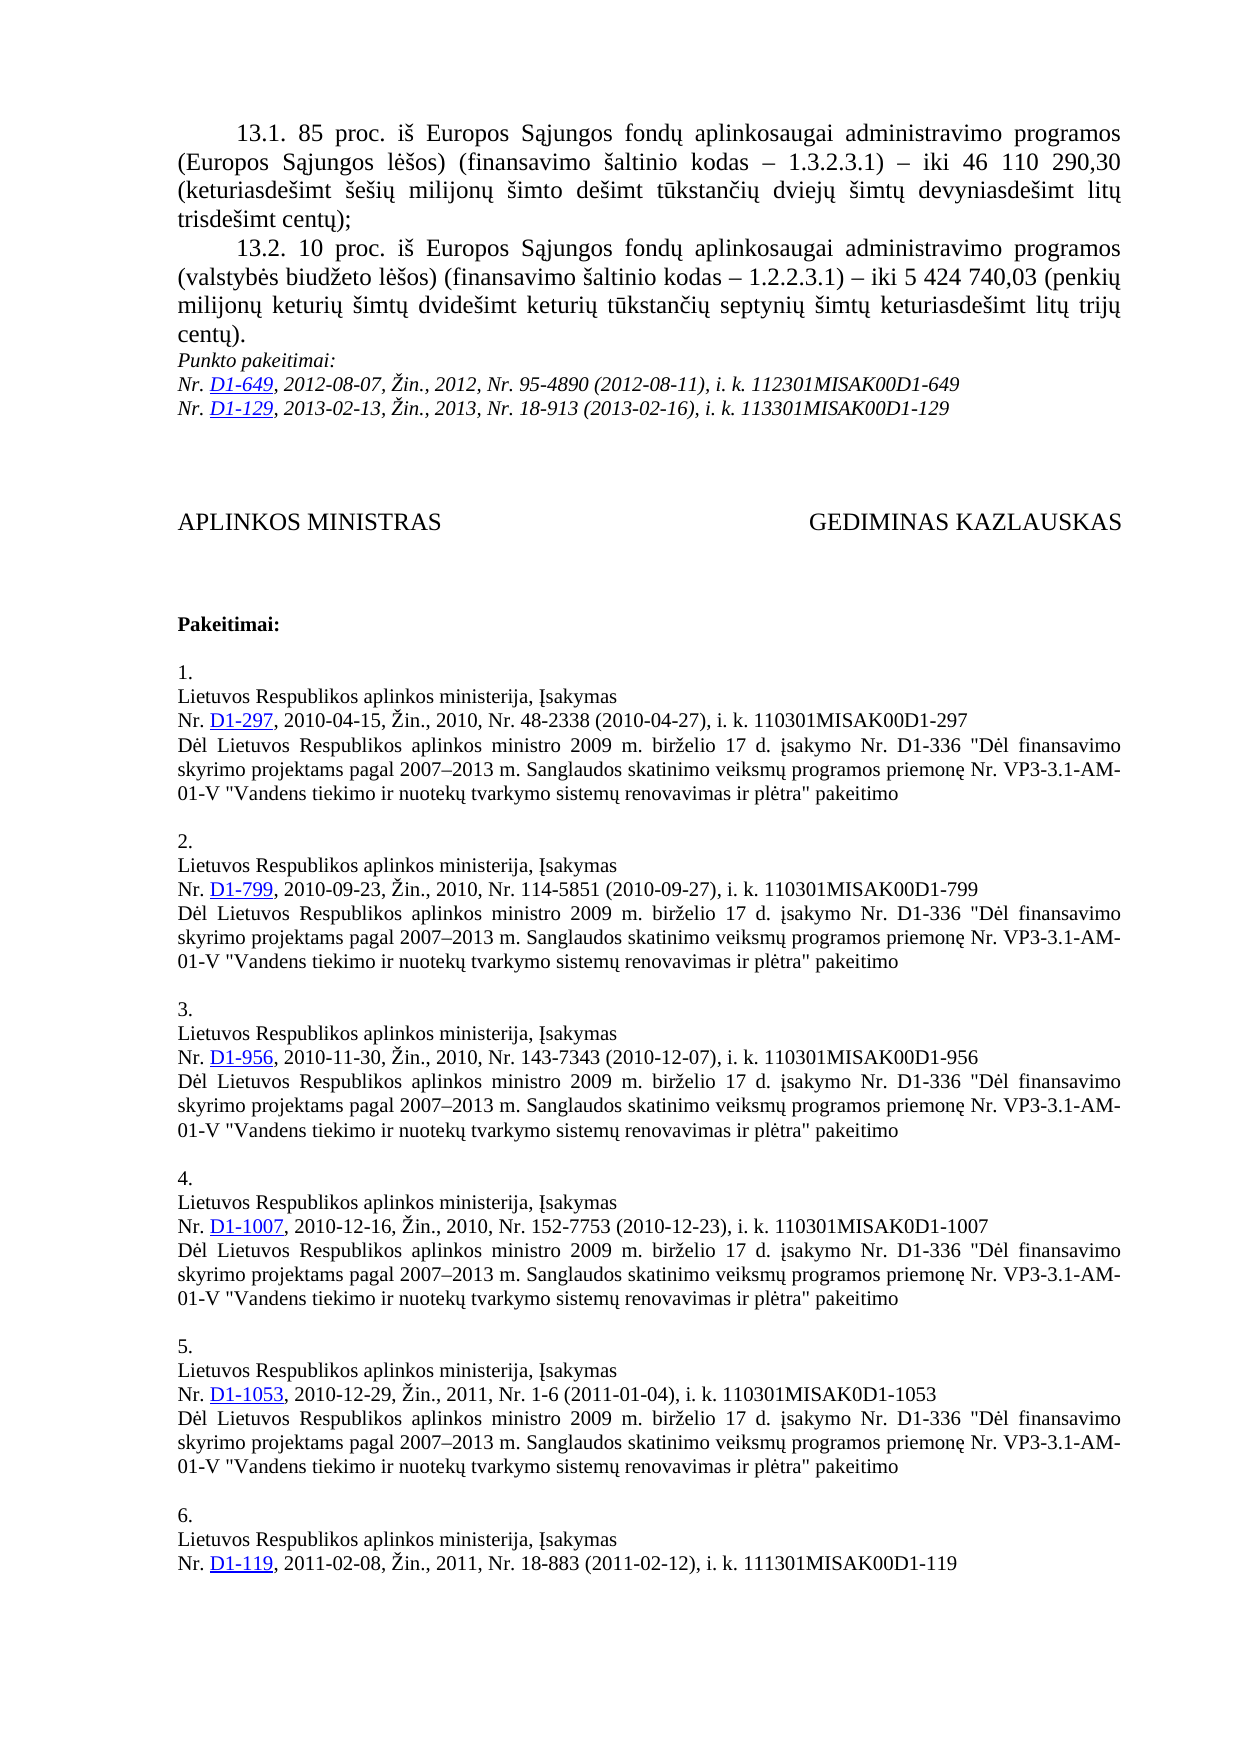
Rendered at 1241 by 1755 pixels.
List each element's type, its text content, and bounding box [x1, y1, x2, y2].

text Nr. D1-1053, 2010-12-29, Žin., 2011, Nr. 1-6 (2011-01-04), i. k. 110301MISAK0D1-1053 [177, 1382, 1122, 1406]
text 4. [177, 1166, 1122, 1190]
text Lietuvos Respublikos aplinkos ministerija, Įsakymas [177, 1527, 1122, 1551]
text Nr. D1-297, 2010-04-15, Žin., 2010, Nr. 48-2338 (2010-04-27), i. k. 110301MISAK00D1-297 [177, 708, 1122, 732]
text Lietuvos Respublikos aplinkos ministerija, Įsakymas [177, 1021, 1122, 1045]
text Nr. D1-1007, 2010-12-16, Žin., 2010, Nr. 152-7753 (2010-12-23), i. k. 110301MISAK0D1-1007 [177, 1214, 1122, 1238]
text Punkto pakeitimai: [177, 348, 1122, 372]
text 2. [177, 829, 1122, 853]
text 13.2. 10 proc. iš Europos Sąjungos fondų aplinkosaugai administravimo programos (valstybės biudžeto lėšos) (finansavimo šaltinio kodas – 1.2.2.3.1) – iki 5 424 740,03 (penkių milijonų keturių šimtų dvidešimt keturių tūkstančių septynių šimtų keturiasdešimt litų trijų centų). [177, 233, 1122, 348]
text Lietuvos Respublikos aplinkos ministerija, Įsakymas [177, 1358, 1122, 1382]
text 3. [177, 997, 1122, 1021]
text 5. [177, 1334, 1122, 1358]
text Nr. D1-799, 2010-09-23, Žin., 2010, Nr. 114-5851 (2010-09-27), i. k. 110301MISAK00D1-799 [177, 877, 1122, 901]
text Dėl Lietuvos Respublikos aplinkos ministro 2009 m. birželio 17 d. įsakymo Nr. D1-336 "Dėl finansavimo skyrimo projektams pagal 2007–2013 m. Sanglaudos skatinimo veiksmų programos priemonę Nr. VP3-3.1-AM-01-V "Vandens tiekimo ir nuotekų tvarkymo sistemų renovavimas ir plėtra" pakeitimo [177, 1238, 1122, 1310]
text Pakeitimai: [177, 612, 1122, 636]
text Dėl Lietuvos Respublikos aplinkos ministro 2009 m. birželio 17 d. įsakymo Nr. D1-336 "Dėl finansavimo skyrimo projektams pagal 2007–2013 m. Sanglaudos skatinimo veiksmų programos priemonę Nr. VP3-3.1-AM-01-V "Vandens tiekimo ir nuotekų tvarkymo sistemų renovavimas ir plėtra" pakeitimo [177, 1069, 1122, 1142]
text Nr. D1-119, 2011-02-08, Žin., 2011, Nr. 18-883 (2011-02-12), i. k. 111301MISAK00D1-119 [177, 1551, 1122, 1575]
text Dėl Lietuvos Respublikos aplinkos ministro 2009 m. birželio 17 d. įsakymo Nr. D1-336 "Dėl finansavimo skyrimo projektams pagal 2007–2013 m. Sanglaudos skatinimo veiksmų programos priemonę Nr. VP3-3.1-AM-01-V "Vandens tiekimo ir nuotekų tvarkymo sistemų renovavimas ir plėtra" pakeitimo [177, 1406, 1122, 1478]
text 6. [177, 1502, 1122, 1527]
text Nr. D1-129, 2013-02-13, Žin., 2013, Nr. 18-913 (2013-02-16), i. k. 113301MISAK00D1-129 [177, 396, 1122, 420]
text APLINKOS MINISTRAS GEDIMINAS KAZLAUSKAS [177, 507, 1122, 535]
text Nr. D1-649, 2012-08-07, Žin., 2012, Nr. 95-4890 (2012-08-11), i. k. 112301MISAK00D1-649 [177, 372, 1122, 396]
text Lietuvos Respublikos aplinkos ministerija, Įsakymas [177, 853, 1122, 877]
text Lietuvos Respublikos aplinkos ministerija, Įsakymas [177, 684, 1122, 708]
text Nr. D1-956, 2010-11-30, Žin., 2010, Nr. 143-7343 (2010-12-07), i. k. 110301MISAK00D1-956 [177, 1045, 1122, 1069]
text 1. [177, 660, 1122, 684]
text Dėl Lietuvos Respublikos aplinkos ministro 2009 m. birželio 17 d. įsakymo Nr. D1-336 "Dėl finansavimo skyrimo projektams pagal 2007–2013 m. Sanglaudos skatinimo veiksmų programos priemonę Nr. VP3-3.1-AM-01-V "Vandens tiekimo ir nuotekų tvarkymo sistemų renovavimas ir plėtra" pakeitimo [177, 901, 1122, 973]
text Dėl Lietuvos Respublikos aplinkos ministro 2009 m. birželio 17 d. įsakymo Nr. D1-336 "Dėl finansavimo skyrimo projektams pagal 2007–2013 m. Sanglaudos skatinimo veiksmų programos priemonę Nr. VP3-3.1-AM-01-V "Vandens tiekimo ir nuotekų tvarkymo sistemų renovavimas ir plėtra" pakeitimo [177, 732, 1122, 805]
text Lietuvos Respublikos aplinkos ministerija, Įsakymas [177, 1190, 1122, 1214]
text 13.1. 85 proc. iš Europos Sąjungos fondų aplinkosaugai administravimo programos (Europos Sąjungos lėšos) (finansavimo šaltinio kodas – 1.3.2.3.1) – iki 46 110 290,30 (keturiasdešimt šešių milijonų šimto dešimt tūkstančių dviejų šimtų devyniasdešimt litų trisdešimt centų); [177, 118, 1122, 233]
